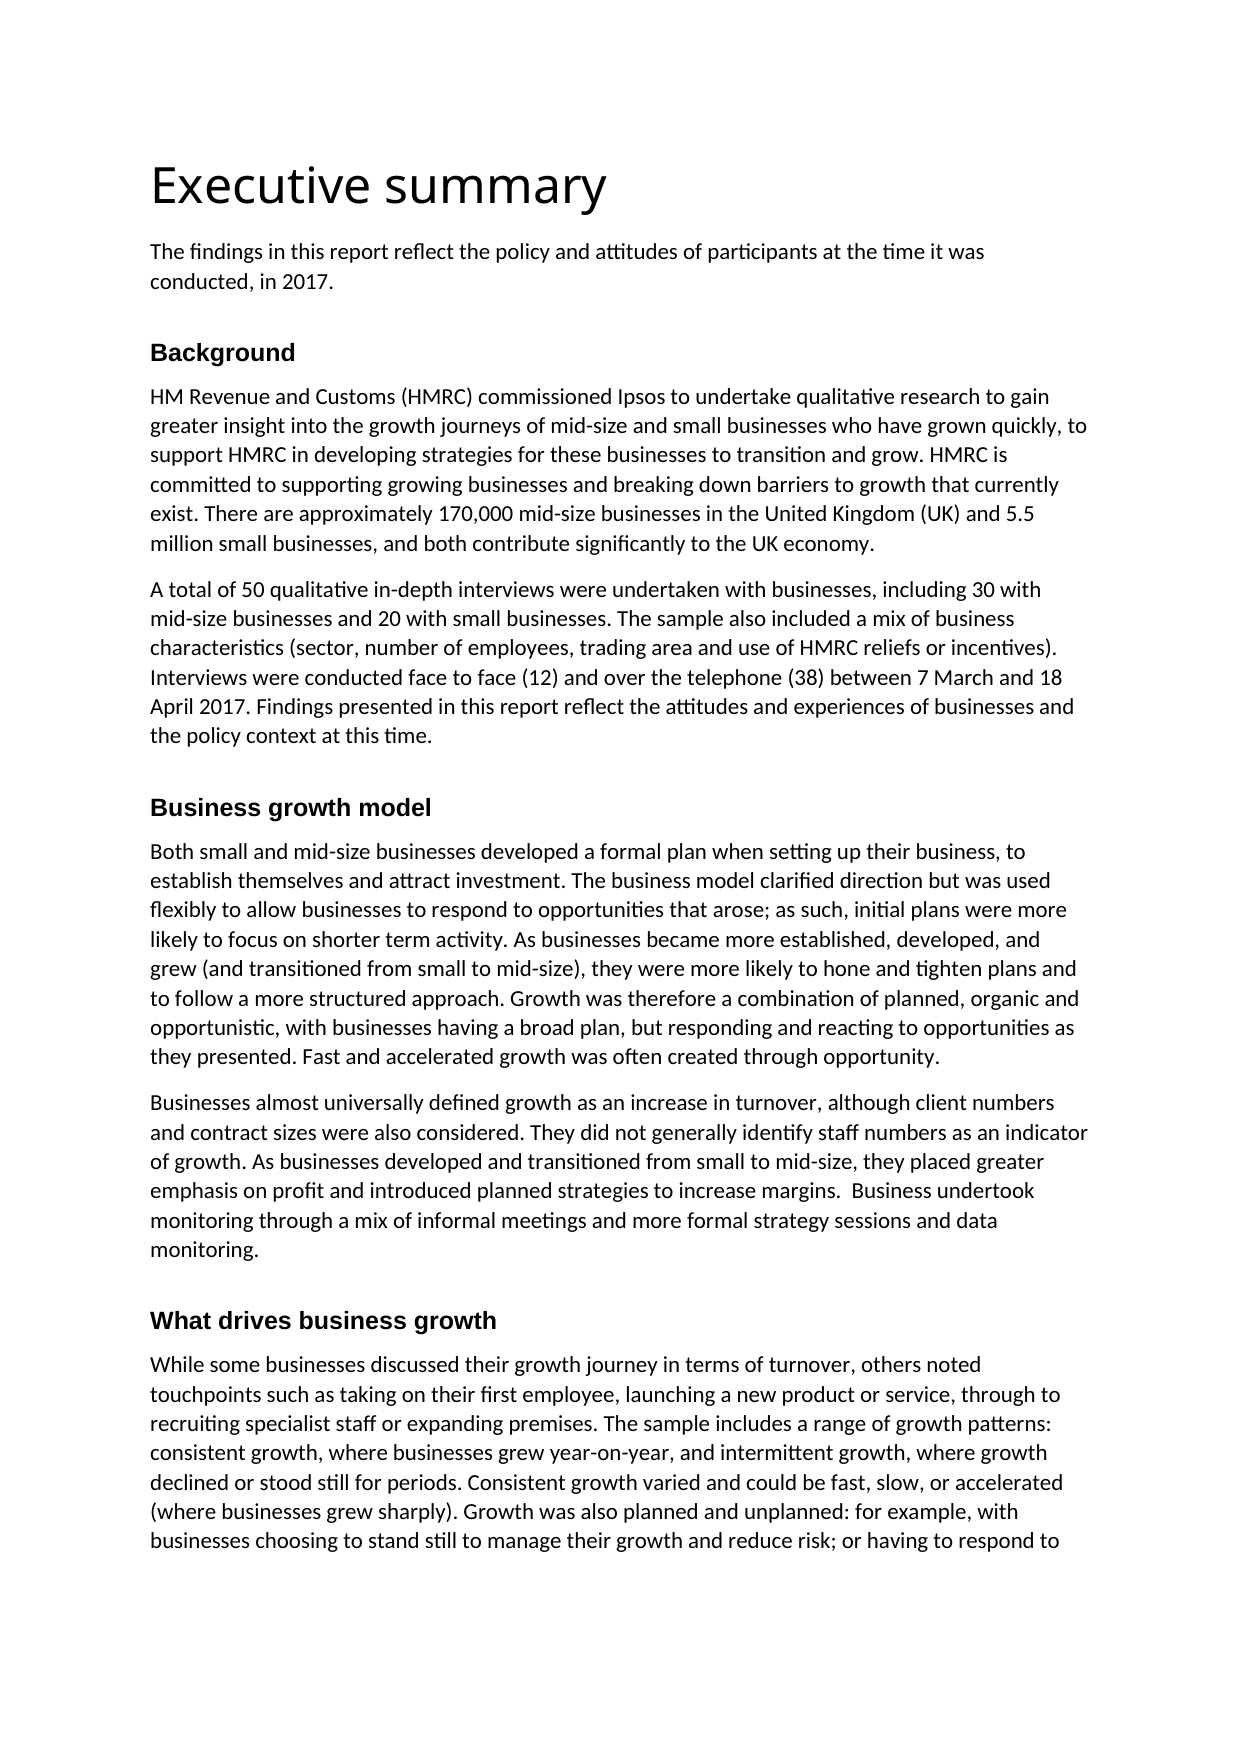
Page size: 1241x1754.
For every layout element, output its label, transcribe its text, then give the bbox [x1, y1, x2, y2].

text The findings in this report reflect the policy and attitudes of participants at the time it was conducted, in 2017. [150, 237, 1090, 295]
subtitle Background [150, 338, 1090, 367]
subtitle Business growth model [150, 793, 1090, 821]
text While some businesses discussed their growth journey in terms of turnover, others noted touchpoints such as taking on their first employee, launching a new product or service, through to recruiting specialist staff or expanding premises. The sample includes a range of growth patterns: consistent growth, where businesses grew year-on-year, and intermittent growth, where growth declined or stood still for periods. Consistent growth varied and could be fast, slow, or accelerated (where businesses grew sharply). Growth was also planned and unplanned: for example, with businesses choosing to stand still to manage their growth and reduce risk; or having to respond to [150, 1350, 1090, 1555]
subtitle Executive summary [150, 150, 1090, 218]
text HM Revenue and Customs (HMRC) commissioned Ipsos to undertake qualitative research to gain greater insight into the growth journeys of mid-size and small businesses who have grown quickly, to support HMRC in developing strategies for these businesses to transition and grow. HMRC is committed to supporting growing businesses and breaking down barriers to growth that currently exist. There are approximately 170,000 mid-size businesses in the United Kingdom (UK) and 5.5 million small businesses, and both contribute significantly to the UK economy. [150, 382, 1090, 557]
text Businesses almost universally defined growth as an increase in turnover, although client numbers and contract sizes were also considered. They did not generally identify staff numbers as an indicator of growth. As businesses developed and transitioned from small to mid-size, they placed greater emphasis on profit and introduced planned strategies to increase margins. Business undertook monitoring through a mix of informal meetings and more formal strategy sessions and data monitoring. [150, 1088, 1090, 1263]
text Both small and mid-size businesses developed a formal plan when setting up their business, to establish themselves and attract investment. The business model clarified direction but was used flexibly to allow businesses to respond to opportunities that arose; as such, initial plans were more likely to focus on shorter term activity. As businesses became more established, developed, and grew (and transitioned from small to mid-size), they were more likely to hone and tighten plans and to follow a more structured approach. Growth was therefore a combination of planned, organic and opportunistic, with businesses having a broad plan, but responding and reacting to opportunities as they presented. Fast and accelerated growth was often created through opportunity. [150, 837, 1090, 1070]
text A total of 50 qualitative in-depth interviews were undertaken with businesses, including 30 with mid-size businesses and 20 with small businesses. The sample also included a mix of business characteristics (sector, number of employees, trading area and use of HMRC reliefs or incentives). Interviews were conducted face to face (12) and over the telephone (38) between 7 March and 18 April 2017. Findings presented in this report reflect the attitudes and experiences of businesses and the policy context at this time. [150, 575, 1090, 750]
subtitle What drives business growth [150, 1306, 1090, 1335]
